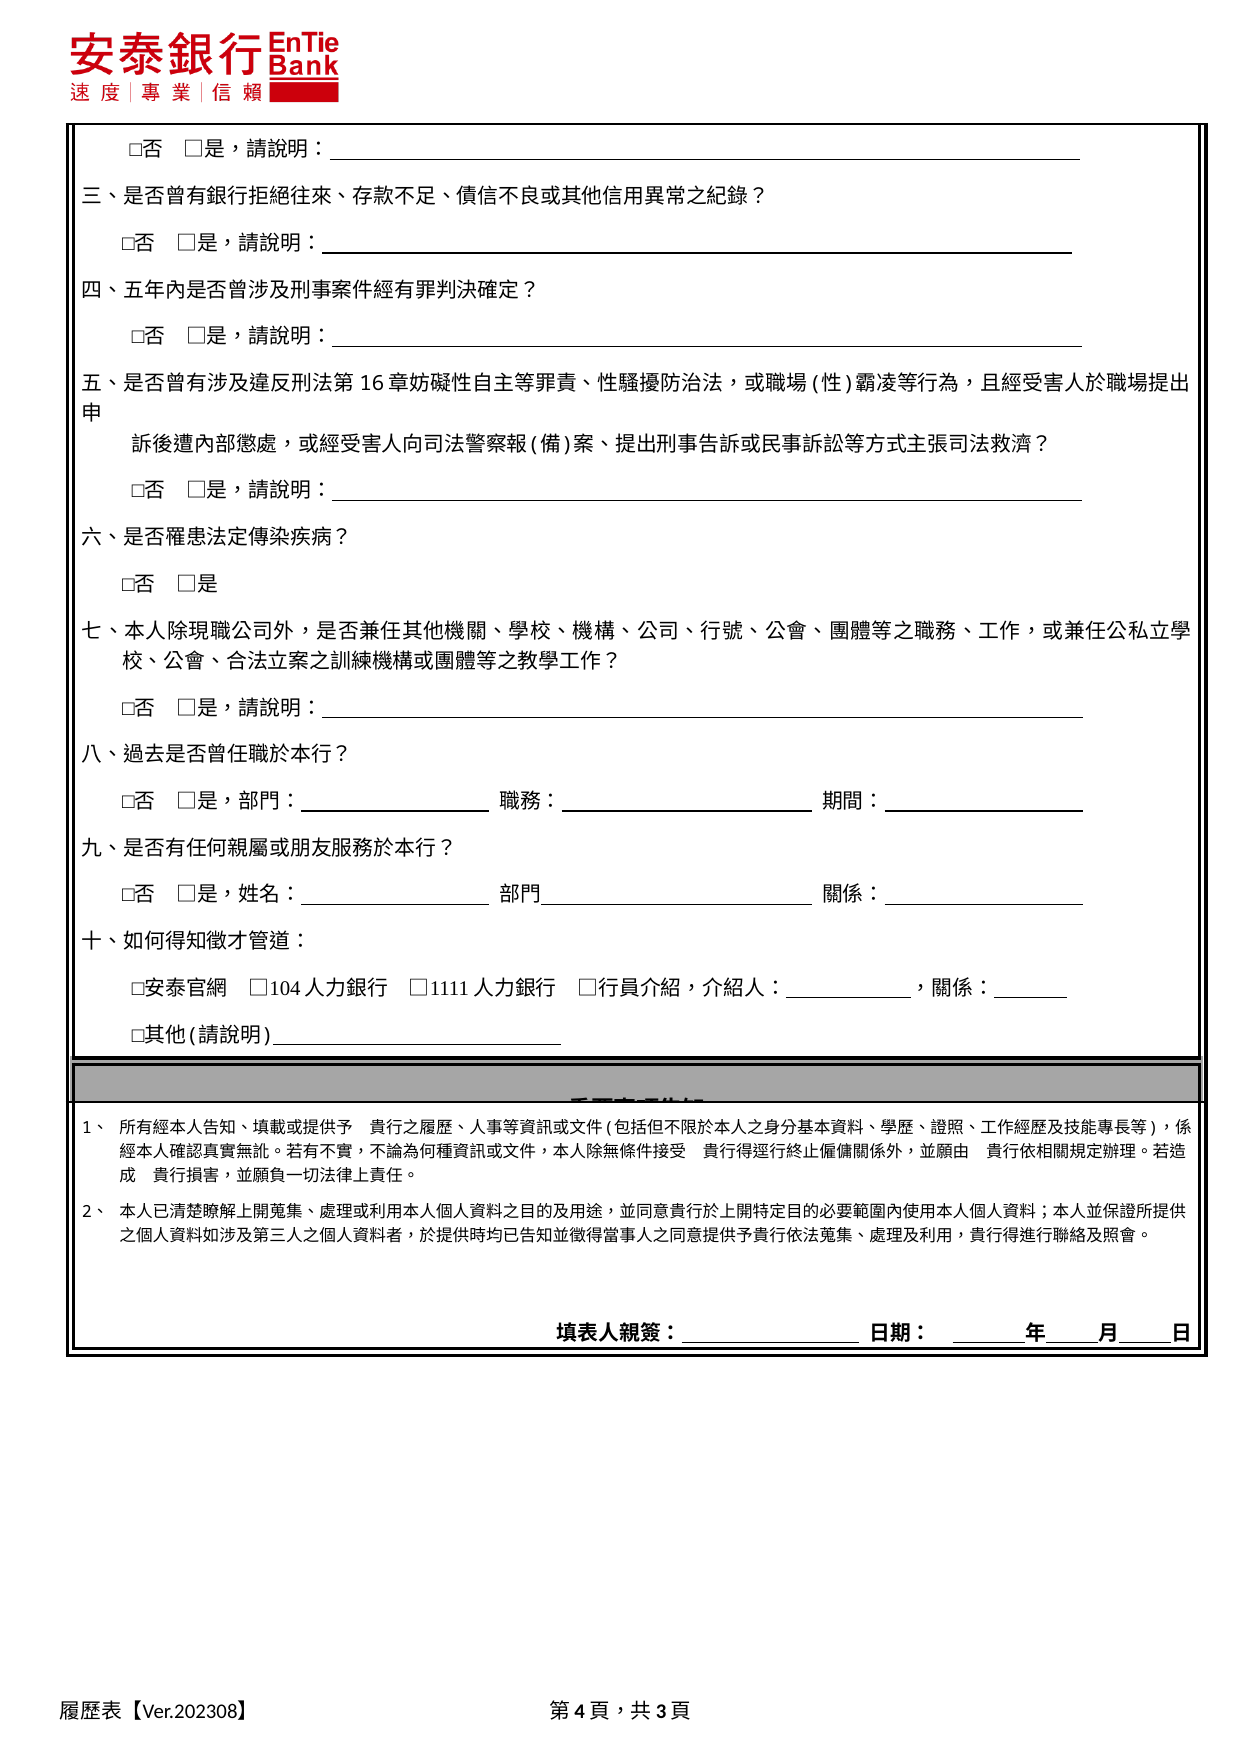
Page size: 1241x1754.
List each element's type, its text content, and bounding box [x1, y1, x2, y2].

table_cell 重要事項告知 [75, 1066, 1198, 1101]
table_cell 所有經本人告知、填載或提供予 貴行之履歷、人事等資訊或文件(包括但不限於本人之身分基本資料、學歷、證照、工作經歷及技能專長等)，係經本人確認真實無訛。若有不實，不論為何種資訊或文件，本人除無條件接受 貴行得逕行終止僱傭關係外，並願由 貴行依相關規定辦理。若造成 貴行損害，並願負一切法律上責任。 本人已清楚瞭解上開蒐集、處理或利用本人個人資料之目的及用途，並同意貴行於上開特定目的必要範圍內使用本人個人資料；本人並保證所提供之個人資料如涉及第三人之個人資料者，於提供時均已告知並徵得當事人之同意提供予貴行依法蒐集、處理及利用，貴行得進行聯絡及照會。 填表人親簽： 日期： 年 月 日 [75, 1103, 1198, 1347]
table_cell 重要事項告知 [70, 1056, 1203, 1101]
table_cell □否 □是，請說明： 三、是否曾有銀行拒絕往來、存款不足、債信不良或其他信用異常之紀錄？ □否 □是，請說明： 四、五年內是否曾涉及刑事案件經有罪判決確定？ □否 □是，請說明： 五、是否曾有涉及違反刑法第16章妨礙性自主等罪責、性騷擾防治法，或職場(性)霸凌等行為，且經受害人於職場提出申 訴後遭內部懲處，或經受害人向司法警察報(備)案、提出刑事告訴或民事訴訟等方式主張司法救濟？ □否 □是，請說明： 六、是否罹患法定傳染疾病？ □否 □是 七、本人除現職公司外，是否兼任其他機關、學校、機構、公司、行號、公會、團體等之職務、工作，或兼任公私立學校、公會、合法立案之訓練機構或團體等之教學工作？ □否 □是，請說明： 八、過去是否曾任職於本行？ □否 □是，部門： 職務： 期間： 九、是否有任何親屬或朋友服務於本行？ □否 □是，姓名： 部門 關係： 十、如何得知徵才管道： □安泰官網 □104人力銀行 □1111人力銀行 □行員介紹，介紹人： ，關係： □其他(請說明) [75, 125, 1198, 1056]
